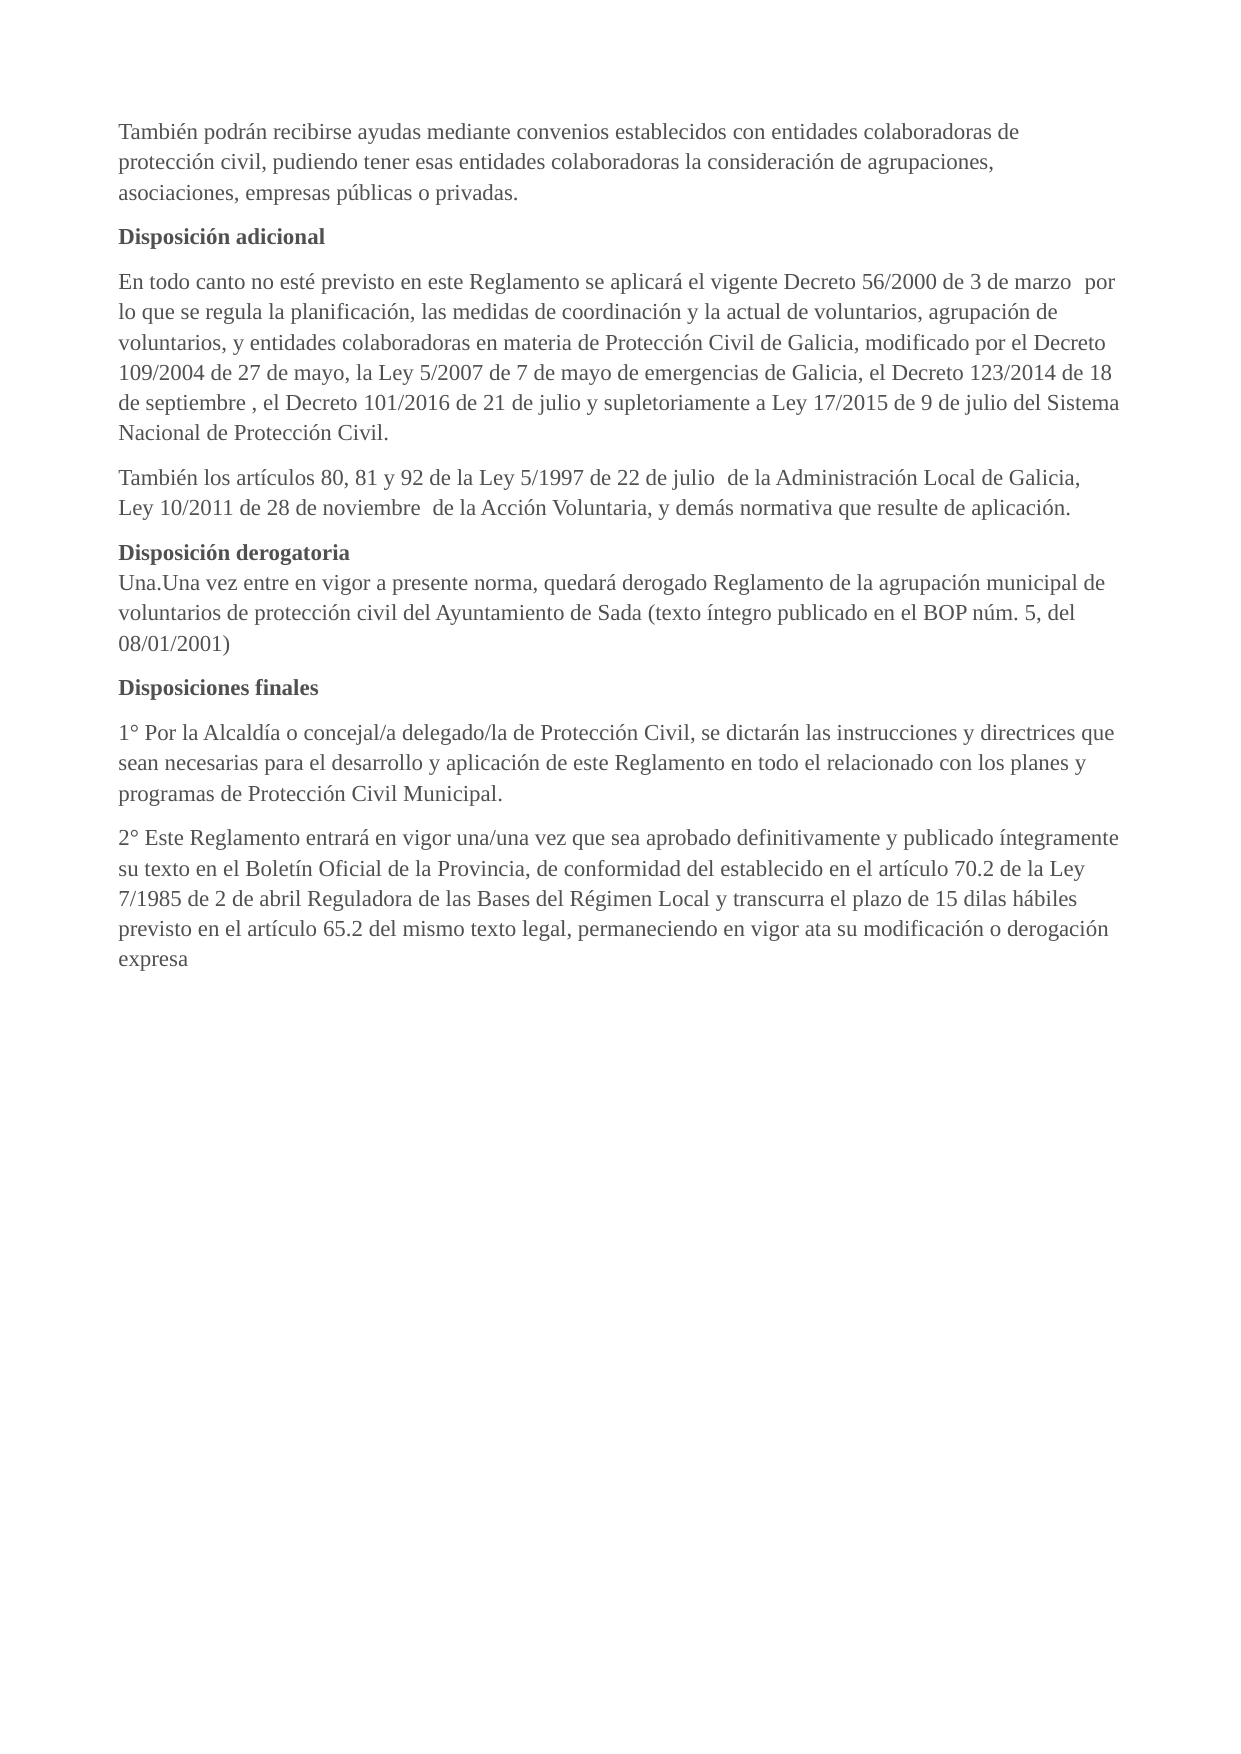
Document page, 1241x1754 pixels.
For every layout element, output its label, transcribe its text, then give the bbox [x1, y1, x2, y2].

text También los artículos 80, 81 y 92 de la Ley 5/1997 de 22 de julio de la Administración Local de Galicia, Ley 10/2011 de 28 de noviembre de la Acción Voluntaria, y demás normativa que resulte de aplicación. [118, 464, 1122, 521]
text Disposiciones finales [118, 674, 1122, 701]
text 2° Este Reglamento entrará en vigor una/una vez que sea aprobado definitivamente y publicado íntegramente su texto en el Boletín Oficial de la Provincia, de conformidad del establecido en el artículo 70.2 de la Ley 7/1985 de 2 de abril Reguladora de las Bases del Régimen Local y transcurra el plazo de 15 dilas hábiles previsto en el artículo 65.2 del mismo texto legal, permaneciendo en vigor ata su modificación o derogación expresa [118, 824, 1122, 972]
text En todo canto no esté previsto en este Reglamento se aplicará el vigente Decreto 56/2000 de 3 de marzo por lo que se regula la planificación, las medidas de coordinación y la actual de voluntarios, agrupación de voluntarios, y entidades colaboradoras en materia de Protección Civil de Galicia, modificado por el Decreto 109/2004 de 27 de mayo, la Ley 5/2007 de 7 de mayo de emergencias de Galicia, el Decreto 123/2014 de 18 de septiembre , el Decreto 101/2016 de 21 de julio y supletoriamente a Ley 17/2015 de 9 de julio del Sistema Nacional de Protección Civil. [118, 268, 1122, 446]
text También podrán recibirse ayudas mediante convenios establecidos con entidades colaboradoras de protección civil, pudiendo tener esas entidades colaboradoras la consideración de agrupaciones, asociaciones, empresas públicas o privadas. [118, 118, 1122, 205]
text Disposición adicional [118, 223, 1122, 250]
text 1° Por la Alcaldía o concejal/a delegado/la de Protección Civil, se dictarán las instrucciones y directrices que sean necesarias para el desarrollo y aplicación de este Reglamento en todo el relacionado con los planes y programas de Protección Civil Municipal. [118, 719, 1122, 806]
text Disposición derogatoria Una.Una vez entre en vigor a presente norma, quedará derogado Reglamento de la agrupación municipal de voluntarios de protección civil del Ayuntamiento de Sada (texto íntegro publicado en el BOP núm. 5, del 08/01/2001) [118, 539, 1122, 656]
